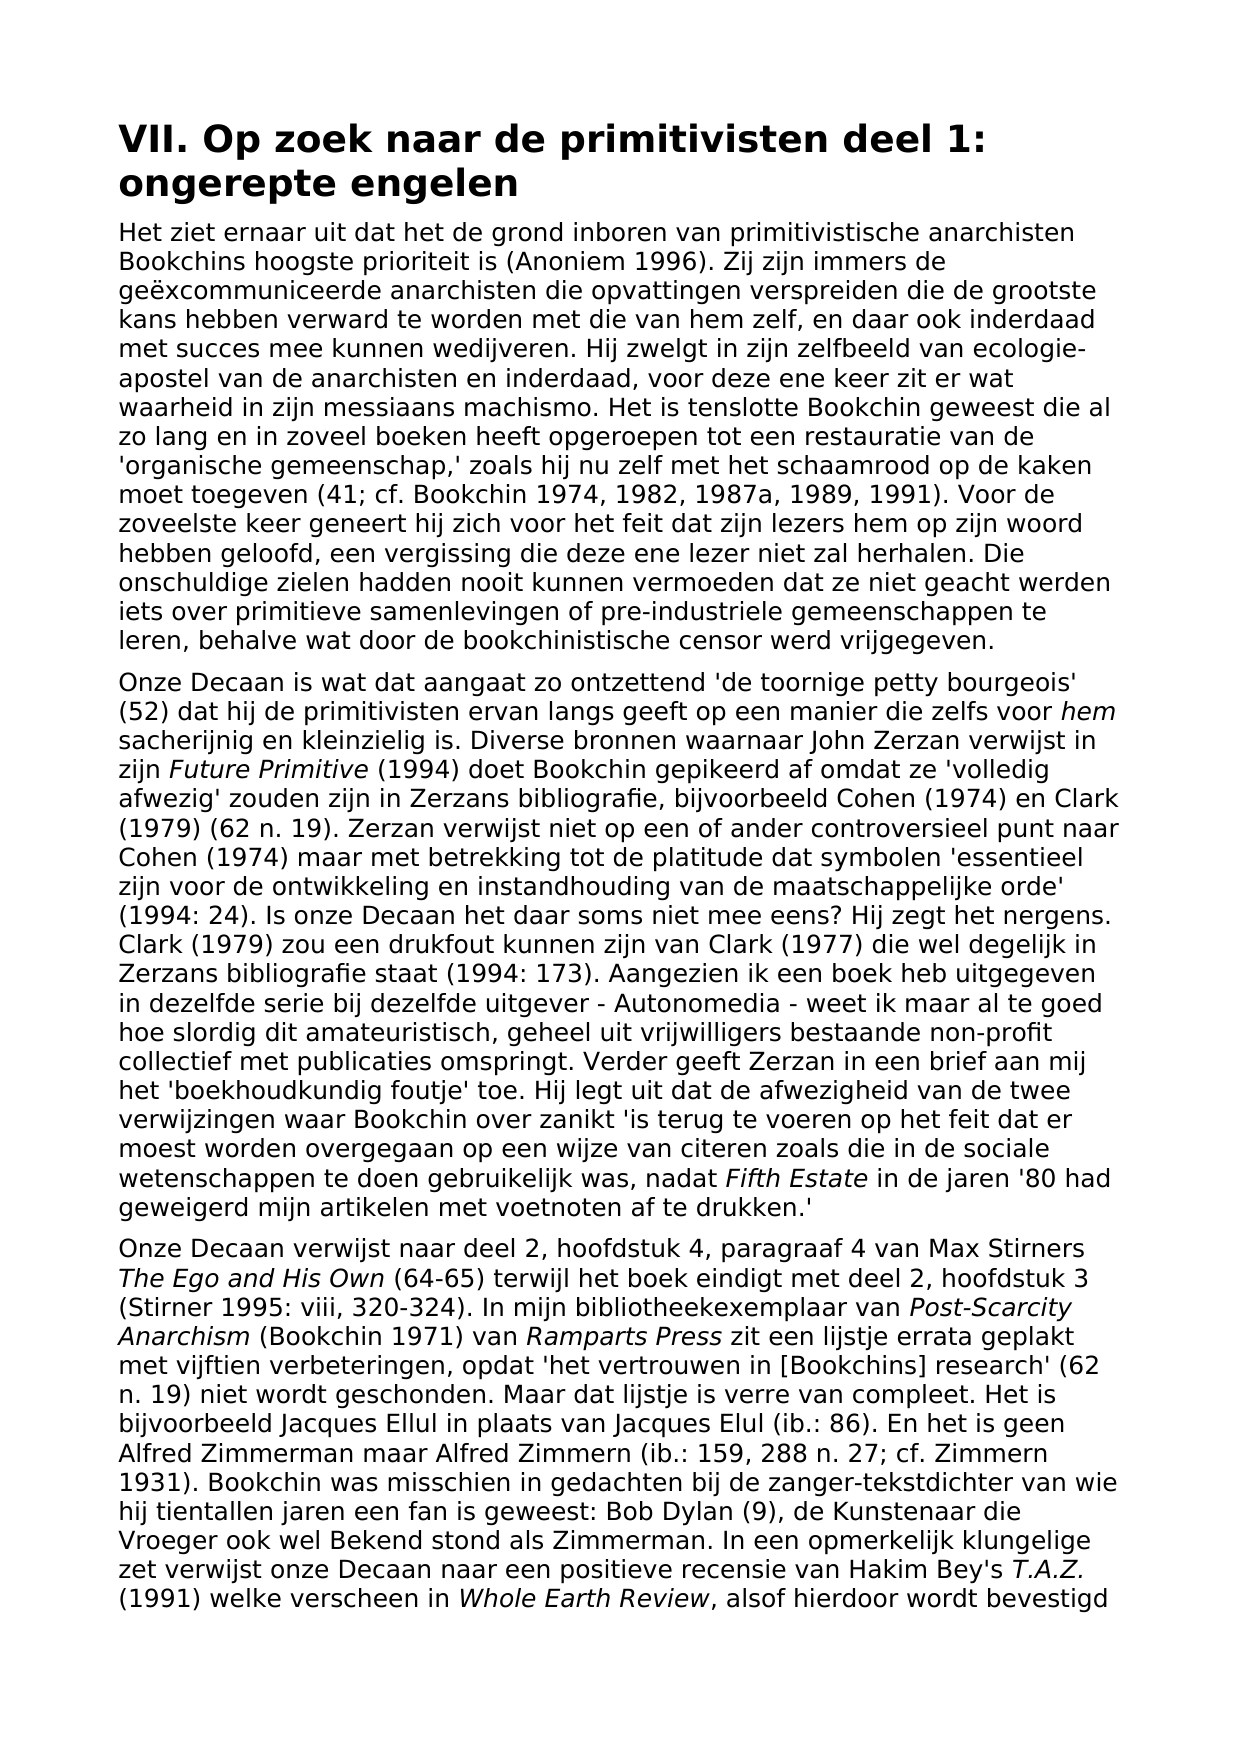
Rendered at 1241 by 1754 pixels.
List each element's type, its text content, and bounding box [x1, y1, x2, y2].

subtitle VII. Op zoek naar de primitivisten deel 1: ongerepte engelen [118, 118, 1122, 205]
text Onze Decaan verwijst naar deel 2, hoofdstuk 4, paragraaf 4 van Max Stirners The Ego and His Own (64-65) terwijl het boek eindigt met deel 2, hoofdstuk 3 (Stirner 1995: viii, 320-324). In mijn bibliotheekexemplaar van Post-Scarcity Anarchism (Bookchin 1971) van Ramparts Press zit een lijstje errata geplakt met vijftien verbeteringen, opdat 'het vertrouwen in [Bookchins] research' (62 n. 19) niet wordt geschonden. Maar dat lijstje is verre van compleet. Het is bijvoorbeeld Jacques Ellul in plaats van Jacques Elul (ib.: 86). En het is geen Alfred Zimmerman maar Alfred Zimmern (ib.: 159, 288 n. 27; cf. Zimmern 1931). Bookchin was misschien in gedachten bij de zanger-tekstdichter van wie hij tientallen jaren een fan is geweest: Bob Dylan (9), de Kunstenaar die Vroeger ook wel Bekend stond als Zimmerman. In een opmerkelijk klungelige zet verwijst onze Decaan naar een positieve recensie van Hakim Bey's T.A.Z. (1991) welke verscheen in Whole Earth Review, alsof hierdoor wordt bevestigd [118, 1234, 1122, 1614]
text Het ziet ernaar uit dat het de grond inboren van primitivistische anarchisten Bookchins hoogste prioriteit is (Anoniem 1996). Zij zijn immers de geëxcommuniceerde anarchisten die opvattingen verspreiden die de grootste kans hebben verward te worden met die van hem zelf, en daar ook inderdaad met succes mee kunnen wedijveren. Hij zwelgt in zijn zelfbeeld van ecologie-apostel van de anarchisten en inderdaad, voor deze ene keer zit er wat waarheid in zijn messiaans machismo. Het is tenslotte Bookchin geweest die al zo lang en in zoveel boeken heeft opgeroepen tot een restauratie van de 'organische gemeenschap,' zoals hij nu zelf met het schaamrood op de kaken moet toegeven (41; cf. Bookchin 1974, 1982, 1987a, 1989, 1991). Voor de zoveelste keer geneert hij zich voor het feit dat zijn lezers hem op zijn woord hebben geloofd, een vergissing die deze ene lezer niet zal herhalen. Die onschuldige zielen hadden nooit kunnen vermoeden dat ze niet geacht werden iets over primitieve samenlevingen of pre-industriele gemeenschappen te leren, behalve wat door de bookchinistische censor werd vrijgegeven. [118, 218, 1122, 655]
text Onze Decaan is wat dat aangaat zo ontzettend 'de toornige petty bourgeois' (52) dat hij de primitivisten ervan langs geeft op een manier die zelfs voor hem sacherijnig en kleinzielig is. Diverse bronnen waarnaar John Zerzan verwijst in zijn Future Primitive (1994) doet Bookchin gepikeerd af omdat ze 'volledig afwezig' zouden zijn in Zerzans bibliografie, bijvoorbeeld Cohen (1974) en Clark (1979) (62 n. 19). Zerzan verwijst niet op een of ander controversieel punt naar Cohen (1974) maar met betrekking tot de platitude dat symbolen 'essentieel zijn voor de ontwikkeling en instandhouding van de maatschappelijke orde' (1994: 24). Is onze Decaan het daar soms niet mee eens? Hij zegt het nergens. Clark (1979) zou een drukfout kunnen zijn van Clark (1977) die wel degelijk in Zerzans bibliografie staat (1994: 173). Aangezien ik een boek heb uitgegeven in dezelfde serie bij dezelfde uitgever - Autonomedia - weet ik maar al te goed hoe slordig dit amateuristisch, geheel uit vrijwilligers bestaande non-profit collectief met publicaties omspringt. Verder geeft Zerzan in een brief aan mij het 'boekhoudkundig foutje' toe. Hij legt uit dat de afwezigheid van de twee verwijzingen waar Bookchin over zanikt 'is terug te voeren op het feit dat er moest worden overgegaan op een wijze van citeren zoals die in de sociale wetenschappen te doen gebruikelijk was, nadat Fifth Estate in de jaren '80 had geweigerd mijn artikelen met voetnoten af te drukken.' [118, 668, 1122, 1222]
